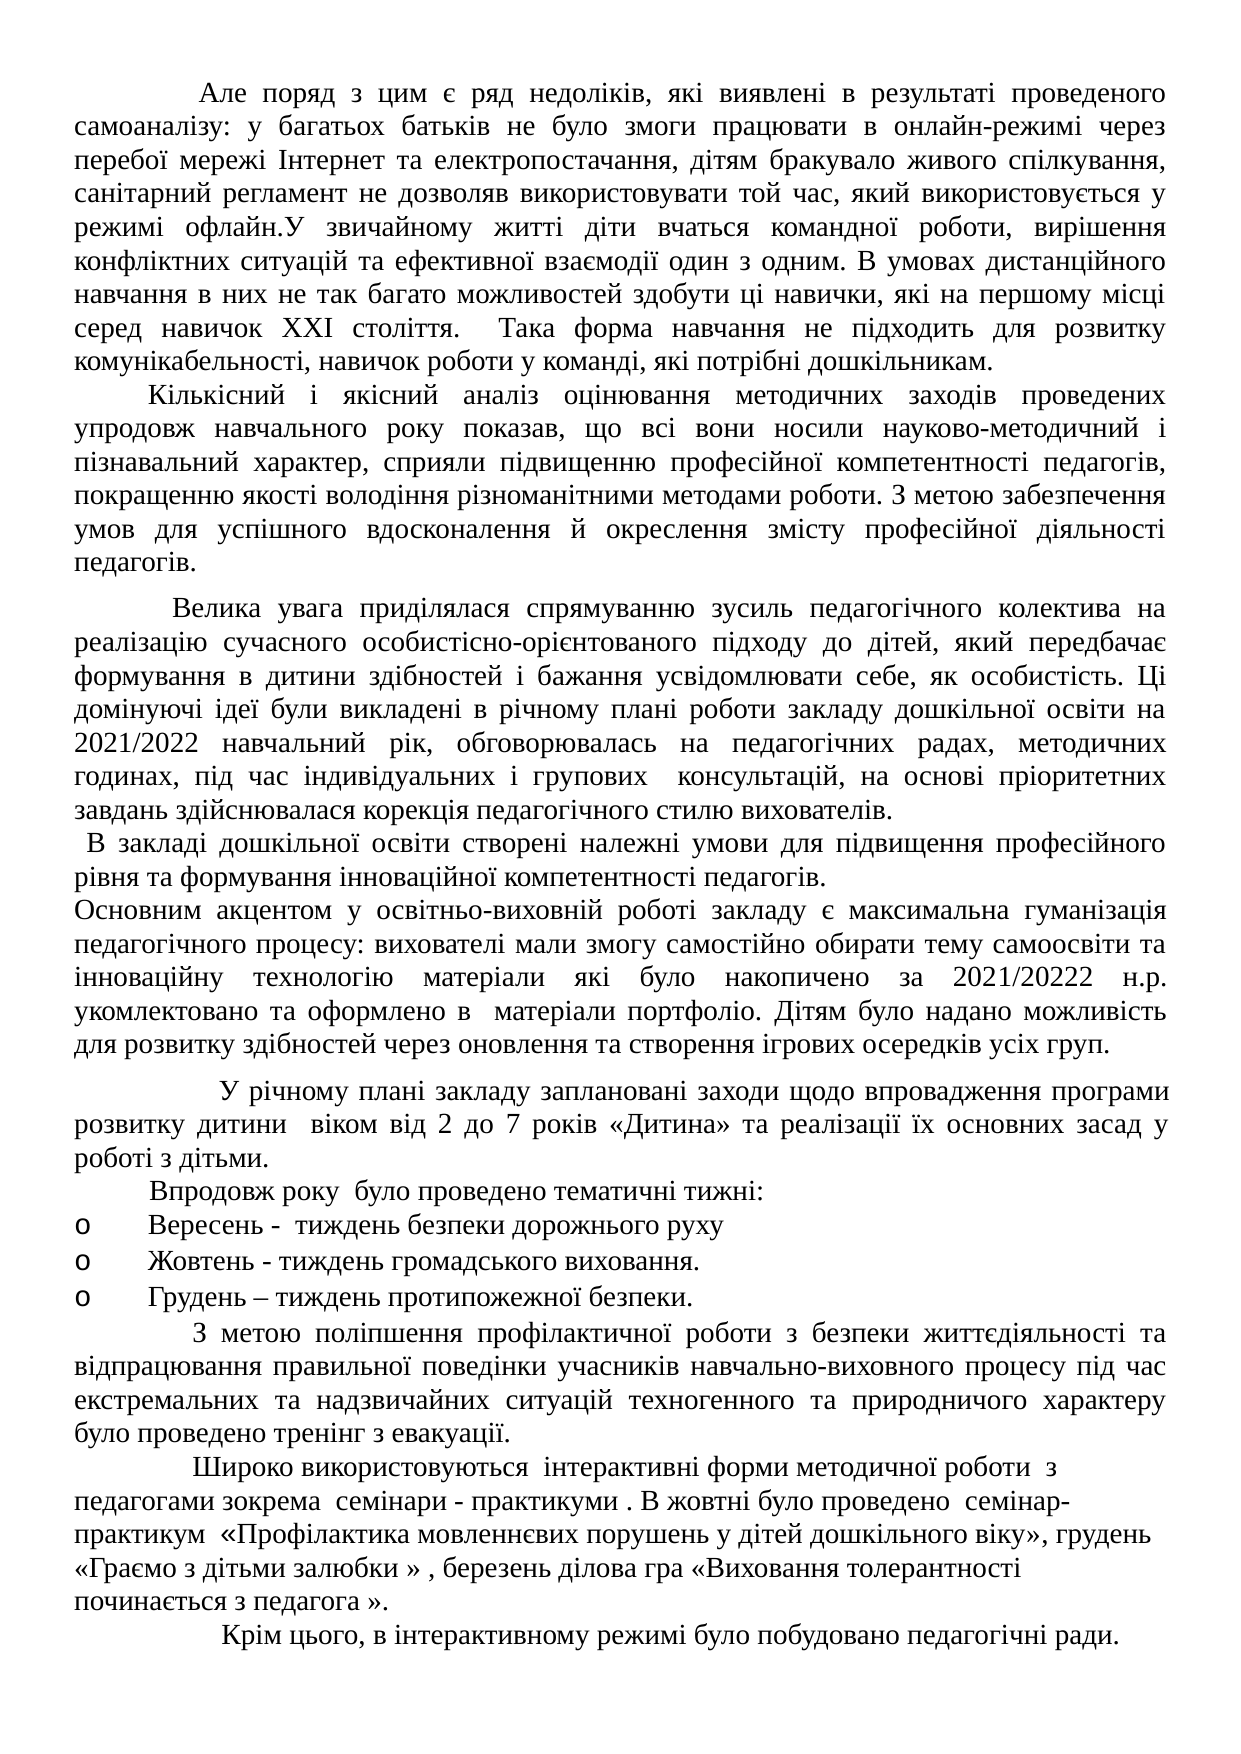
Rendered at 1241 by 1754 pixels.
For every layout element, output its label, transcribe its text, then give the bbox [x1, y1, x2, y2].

text У річному плані закладу заплановані заходи щодо впровадження програми розвитку дитини віком від 2 до 7 років «Дитина» та реалізації їх основних засад у роботі з дітьми. [74, 1073, 1170, 1173]
text В закладі дошкільної освіти створені належні умови для підвищення професійного рівня та формування інноваційної компетентності педагогів. [74, 825, 1167, 892]
text Широко використовуються інтерактивні форми методичної роботи з педагогами зокрема семінари - практикуми . В жовтні було проведено семінар- практикум «Профілактика мовленнєвих порушень у дітей дошкільного віку», грудень «Граємо з дітьми залюбки » , березень ділова гра «Виховання толерантності починається з педагога ». [74, 1449, 1167, 1617]
list Жовтень - тиждень громадського виховання. [74, 1243, 1167, 1279]
list Грудень – тиждень протипожежної безпеки. [74, 1279, 1167, 1315]
text Але поряд з цим є ряд недоліків, які виявлені в результаті проведеного самоаналізу: у багатьох батьків не було змоги працювати в онлайн-режимі через перебої мережі Інтернет та електропостачання, дітям бракувало живого спілкування, санітарний регламент не дозволяв використовувати той час, який використовується у режимі офлайн.У звичайному житті діти вчаться командної роботи, вирішення конфліктних ситуацій та ефективної взаємодії один з одним. В умовах дистанційного навчання в них не так багато можливостей здобути ці навички, які на першому місці серед навичок ХХІ століття. Така форма навчання не підходить для розвитку комунікабельності, навичок роботи у команді, які потрібні дошкільникам. [74, 75, 1167, 377]
list Вересень - тиждень безпеки дорожнього руху [74, 1207, 1167, 1243]
text Впродовж року було проведено тематичні тижні: [149, 1173, 1167, 1207]
text Крім цього, в інтерактивному режимі було побудовано педагогічні ради. [74, 1617, 1167, 1651]
text З метою поліпшення профілактичної роботи з безпеки життєдіяльності та відпрацювання правильної поведінки учасників навчально-виховного процесу під час екстремальних та надзвичайних ситуацій техногенного та природничого характеру було проведено тренінг з евакуації. [74, 1315, 1167, 1449]
text Велика увага приділялася спрямуванню зусиль педагогічного колектива на реалізацію сучасного особистісно-орієнтованого підходу до дітей, який передбачає формування в дитини здібностей і бажання усвідомлювати себе, як особистість. Ці домінуючі ідеї були викладені в річному плані роботи закладу дошкільної освіти на 2021/2022 навчальний рік, обговорювалась на педагогічних радах, методичних годинах, під час індивідуальних і групових консультацій, на основі пріоритетних завдань здійснювалася корекція педагогічного стилю вихователів. [74, 591, 1167, 825]
text Кількісний і якісний аналіз оцінювання методичних заходів проведених упродовж навчального року показав, що всі вони носили науково-методичний і пізнавальний характер, сприяли підвищенню професійної компетентності педагогів, покращенню якості володіння різноманітними методами роботи. З метою забезпечення умов для успішного вдосконалення й окреслення змісту професійної діяльності педагогів. [74, 377, 1167, 578]
text Основним акцентом у освітньо-виховній роботі закладу є максимальна гуманізація педагогічного процесу: вихователі мали змогу самостійно обирати тему самоосвіти та інноваційну технологію матеріали які було накопичено за 2021/20222 н.р. укомлектовано та оформлено в матеріали портфоліо. Дітям було надано можливість для розвитку здібностей через оновлення та створення ігрових осередків усіх груп. [74, 892, 1167, 1060]
